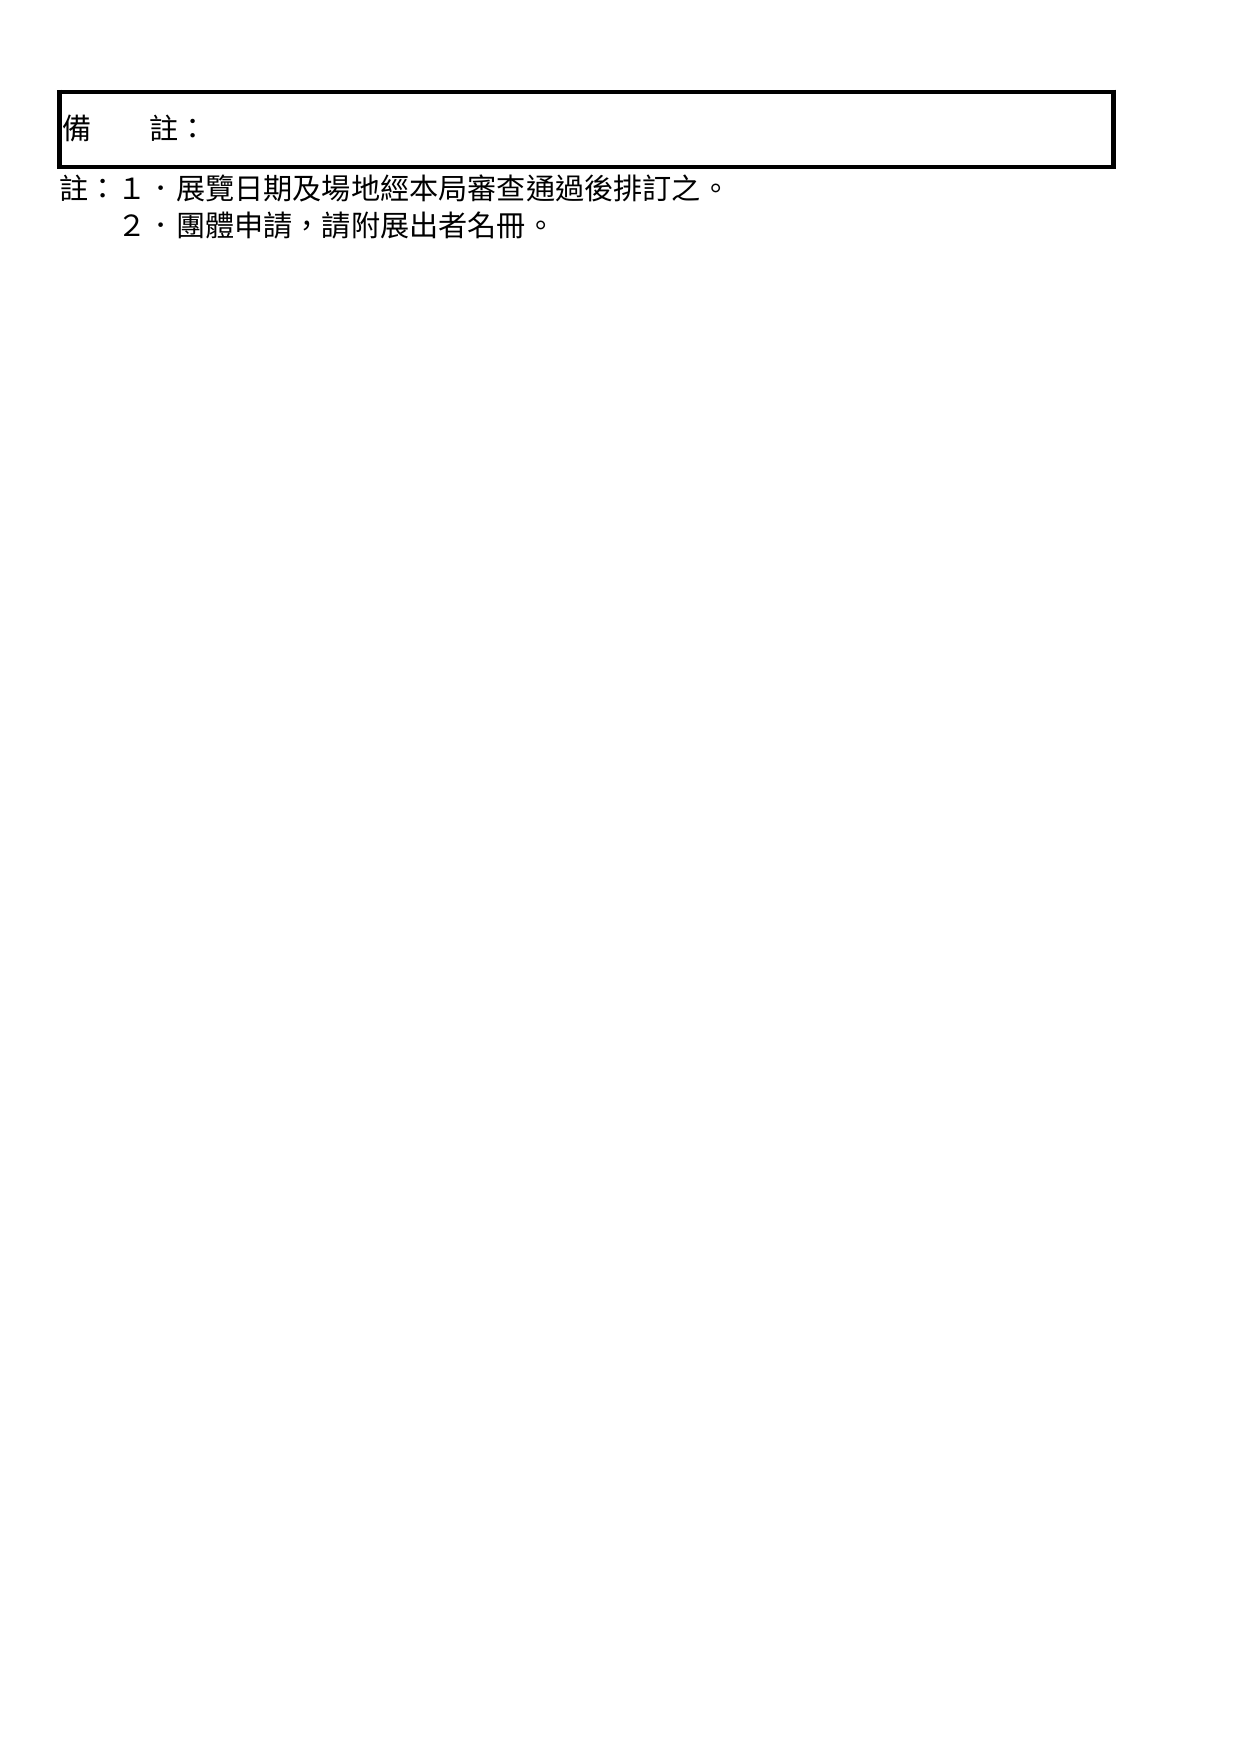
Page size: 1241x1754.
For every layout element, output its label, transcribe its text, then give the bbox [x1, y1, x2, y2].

text 註：１．展覽日期及場地經本局審查通過後排訂之。 [59, 169, 1181, 207]
text ２．團體申請，請附展出者名冊。 [59, 207, 1181, 244]
table_cell 備 註： [62, 94, 1111, 164]
